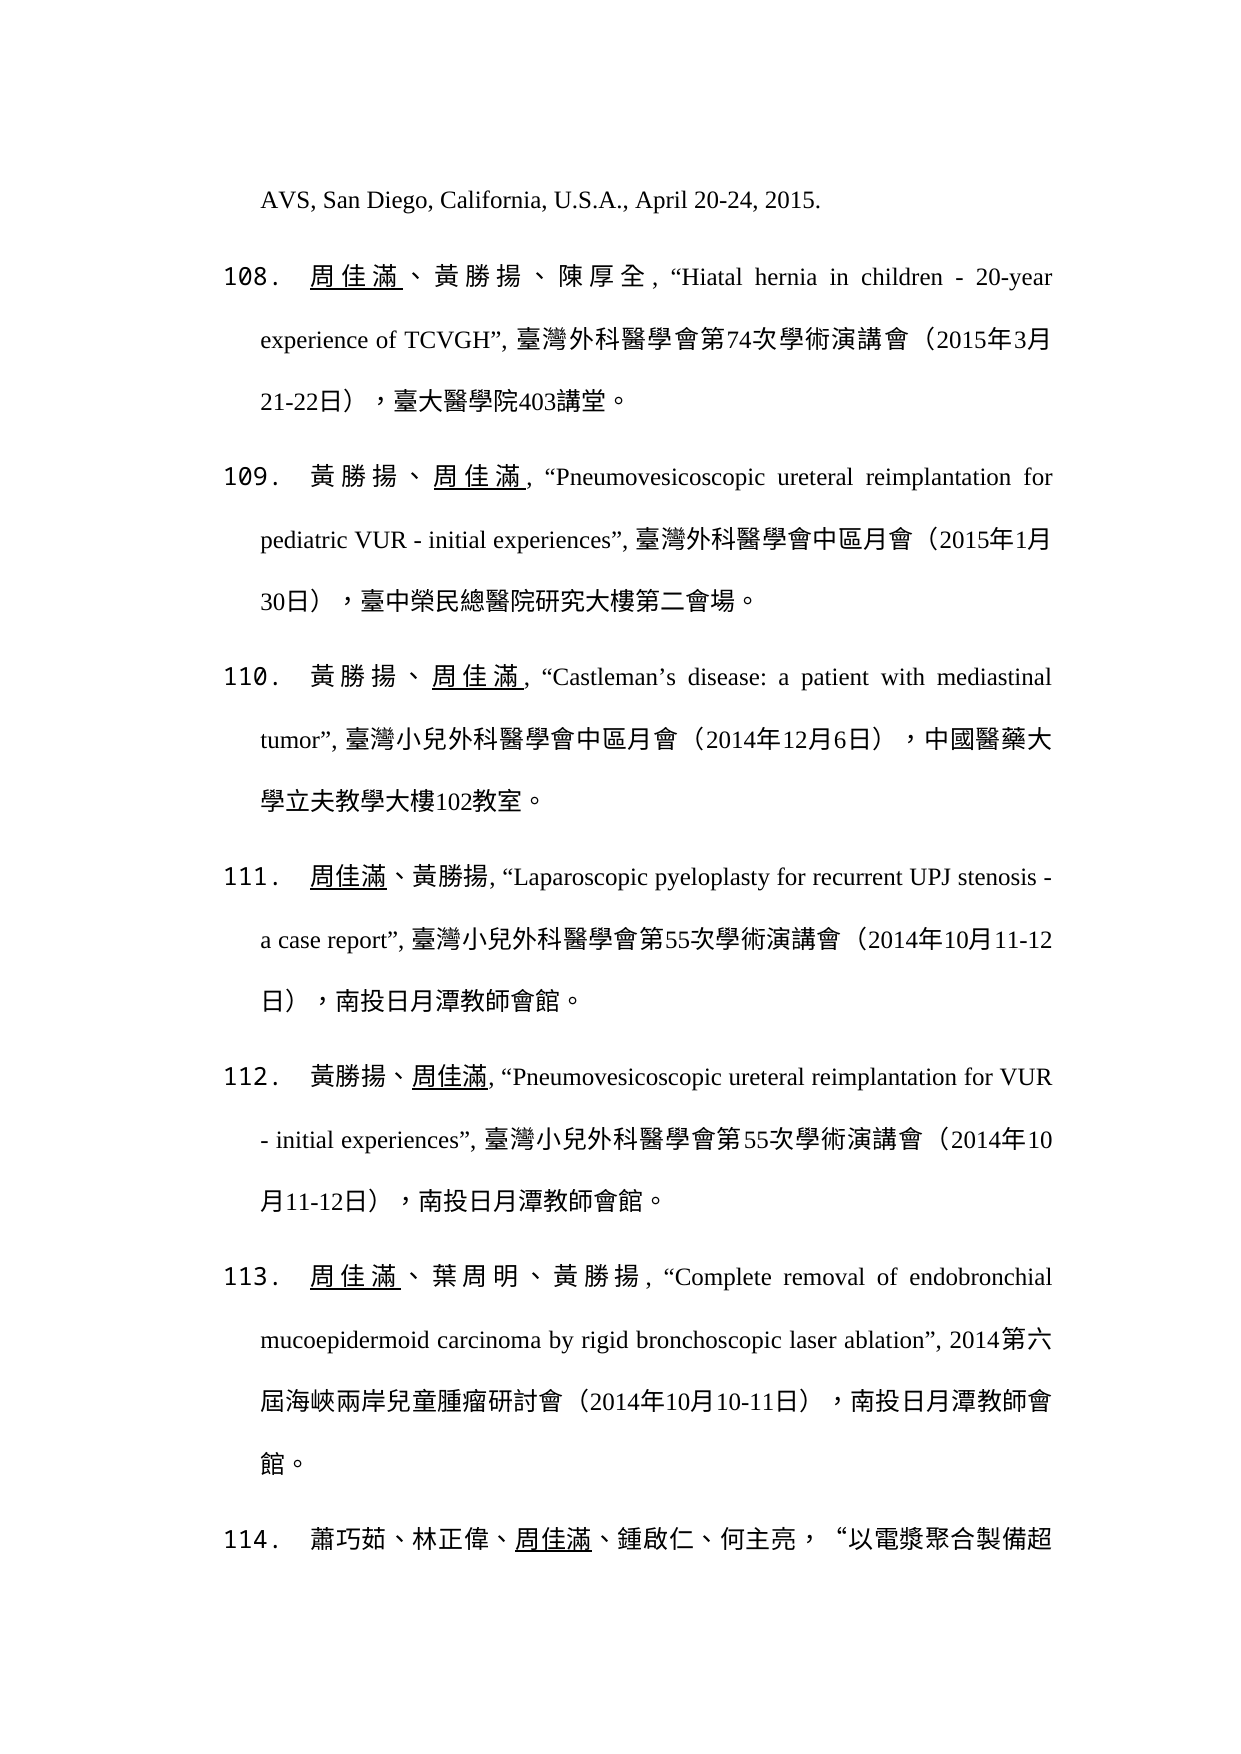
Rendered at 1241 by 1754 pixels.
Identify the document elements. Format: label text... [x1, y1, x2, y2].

list 周佳滿、黃勝揚、陳厚全, “Hiatal hernia in children - 20-year experience of TCVGH”, 臺灣外科醫學會第74次學術演講會（2015年3月21-22日），臺大醫學院403講堂。 [223, 233, 1053, 421]
list 周佳滿、葉周明、黃勝揚, “Complete removal of endobronchial mucoepidermoid carcinoma by rigid bronchoscopic laser ablation”, 2014第六屆海峽兩岸兒童腫瘤研討會（2014年10月10-11日），南投日月潭教師會館。 [223, 1233, 1053, 1483]
list 周佳滿、黃勝揚, “Laparoscopic pyeloplasty for recurrent UPJ stenosis - a case report”, 臺灣小兒外科醫學會第55次學術演講會（2014年10月11-12日），南投日月潭教師會館。 [223, 833, 1053, 1021]
list 黃勝揚、周佳滿, “Castleman’s disease: a patient with mediastinal tumor”, 臺灣小兒外科醫學會中區月會（2014年12月6日），中國醫藥大學立夫教學大樓102教室。 [223, 633, 1053, 821]
list AVS, San Diego, California, U.S.A., April 20-24, 2015. [223, 158, 1053, 221]
list 黃勝揚、周佳滿, “Pneumovesicoscopic ureteral reimplantation for VUR - initial experiences”, 臺灣小兒外科醫學會第55次學術演講會（2014年10月11-12日），南投日月潭教師會館。 [223, 1033, 1053, 1221]
list 蕭巧茹、林正偉、周佳滿、鍾啟仁、何主亮，“以電漿聚合製備超 [223, 1496, 1053, 1558]
list 黃勝揚、周佳滿, “Pneumovesicoscopic ureteral reimplantation for pediatric VUR - initial experiences”, 臺灣外科醫學會中區月會（2015年1月30日），臺中榮民總醫院研究大樓第二會場。 [223, 433, 1053, 621]
